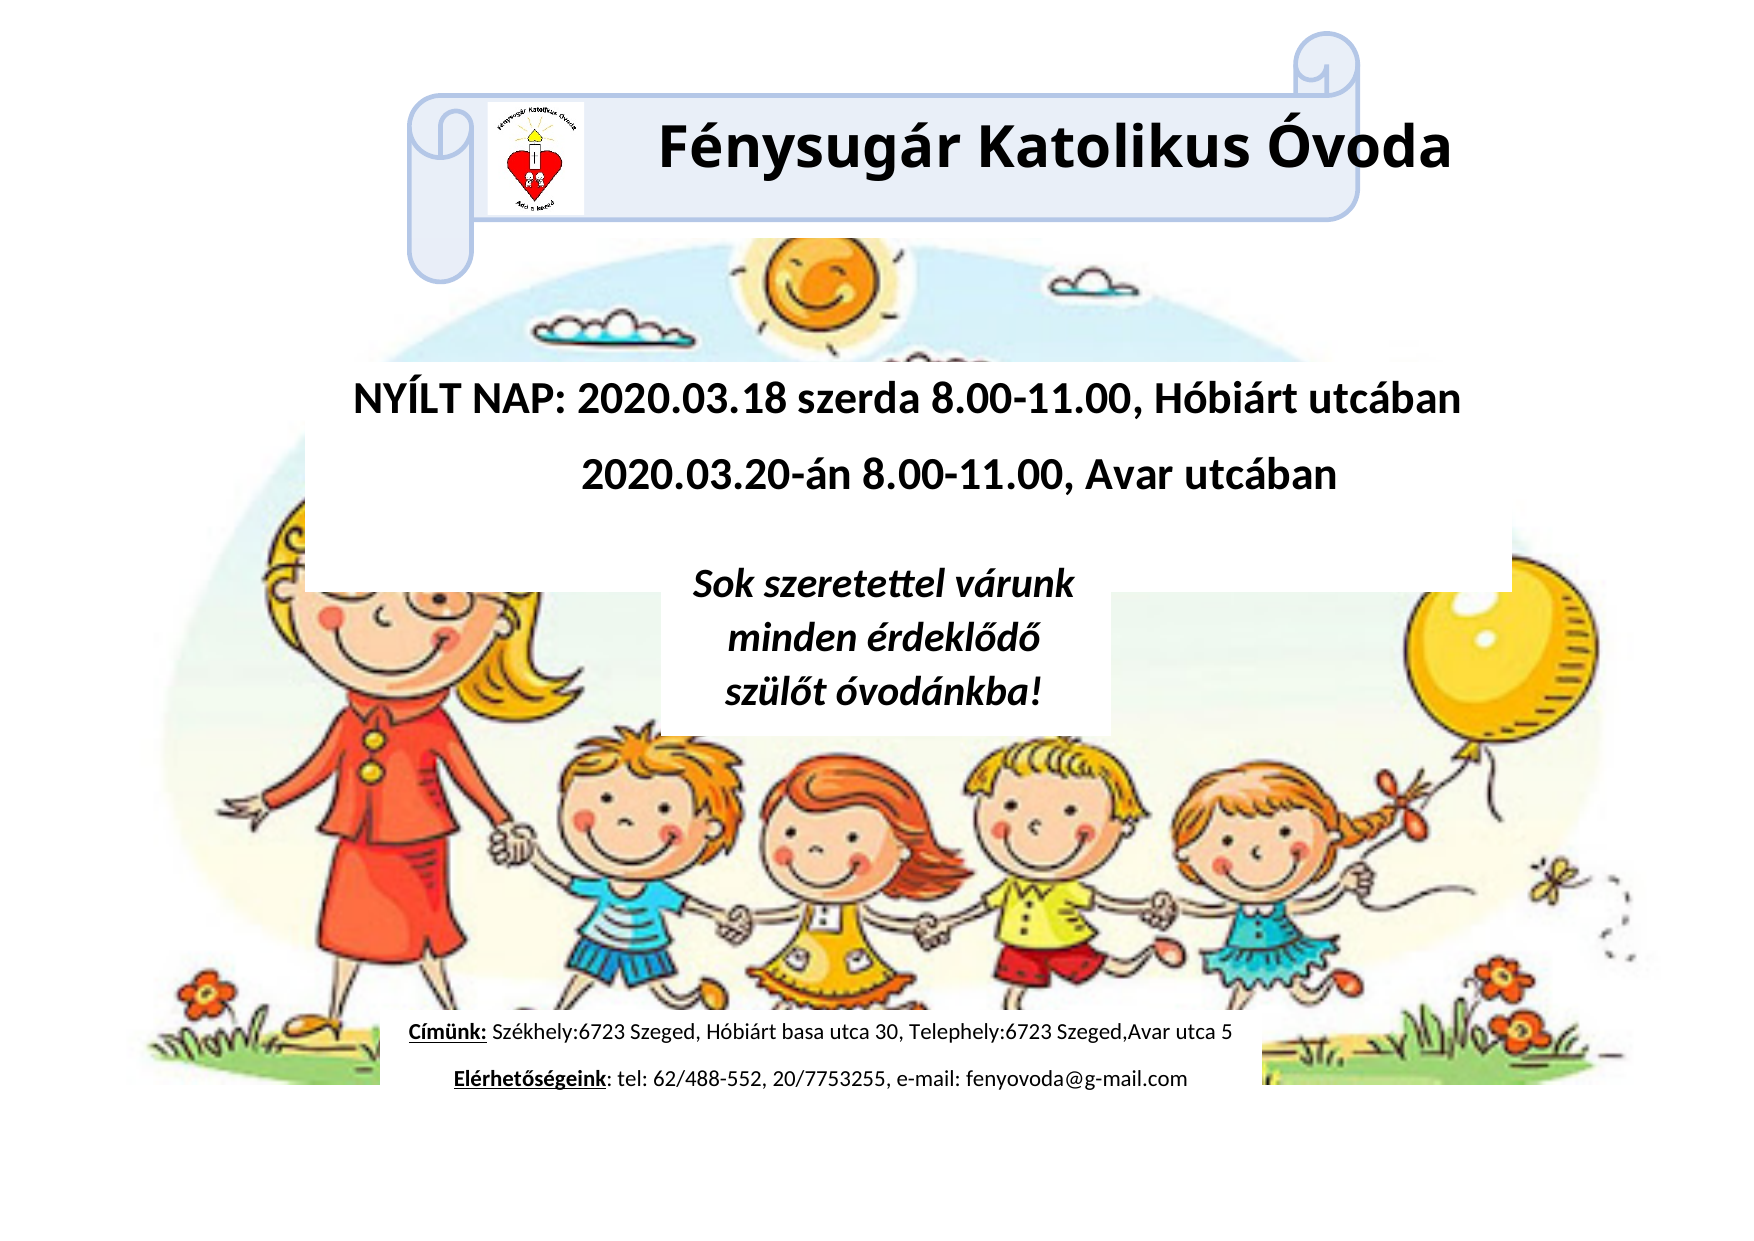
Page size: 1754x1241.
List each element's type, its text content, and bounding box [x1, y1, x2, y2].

text Sok szeretettel várunk minden érdeklődő szülőt óvodánkba! [676, 557, 1096, 716]
text Fénysugár Katolikus Óvoda [0, 106, 413, 185]
text Elérhetőségeink: tel: 62/488-552, 20/7753255, e-mail: fenyovoda@g-mail.com [395, 1064, 1247, 1092]
text Címünk: Székhely:6723 Szeged, Hóbiárt basa utca 30, Telephely:6723 Szeged,Avar utca 5 [395, 1017, 1247, 1045]
text Fénysugár Katolikus Óvoda [1361, 106, 1754, 185]
text 2020.03.20-án 8.00-11.00, Avar utcában [320, 445, 1497, 501]
text NYÍLT NAP: 2020.03.18 szerda 8.00-11.00, Hóbiárt utcában [320, 369, 1497, 425]
